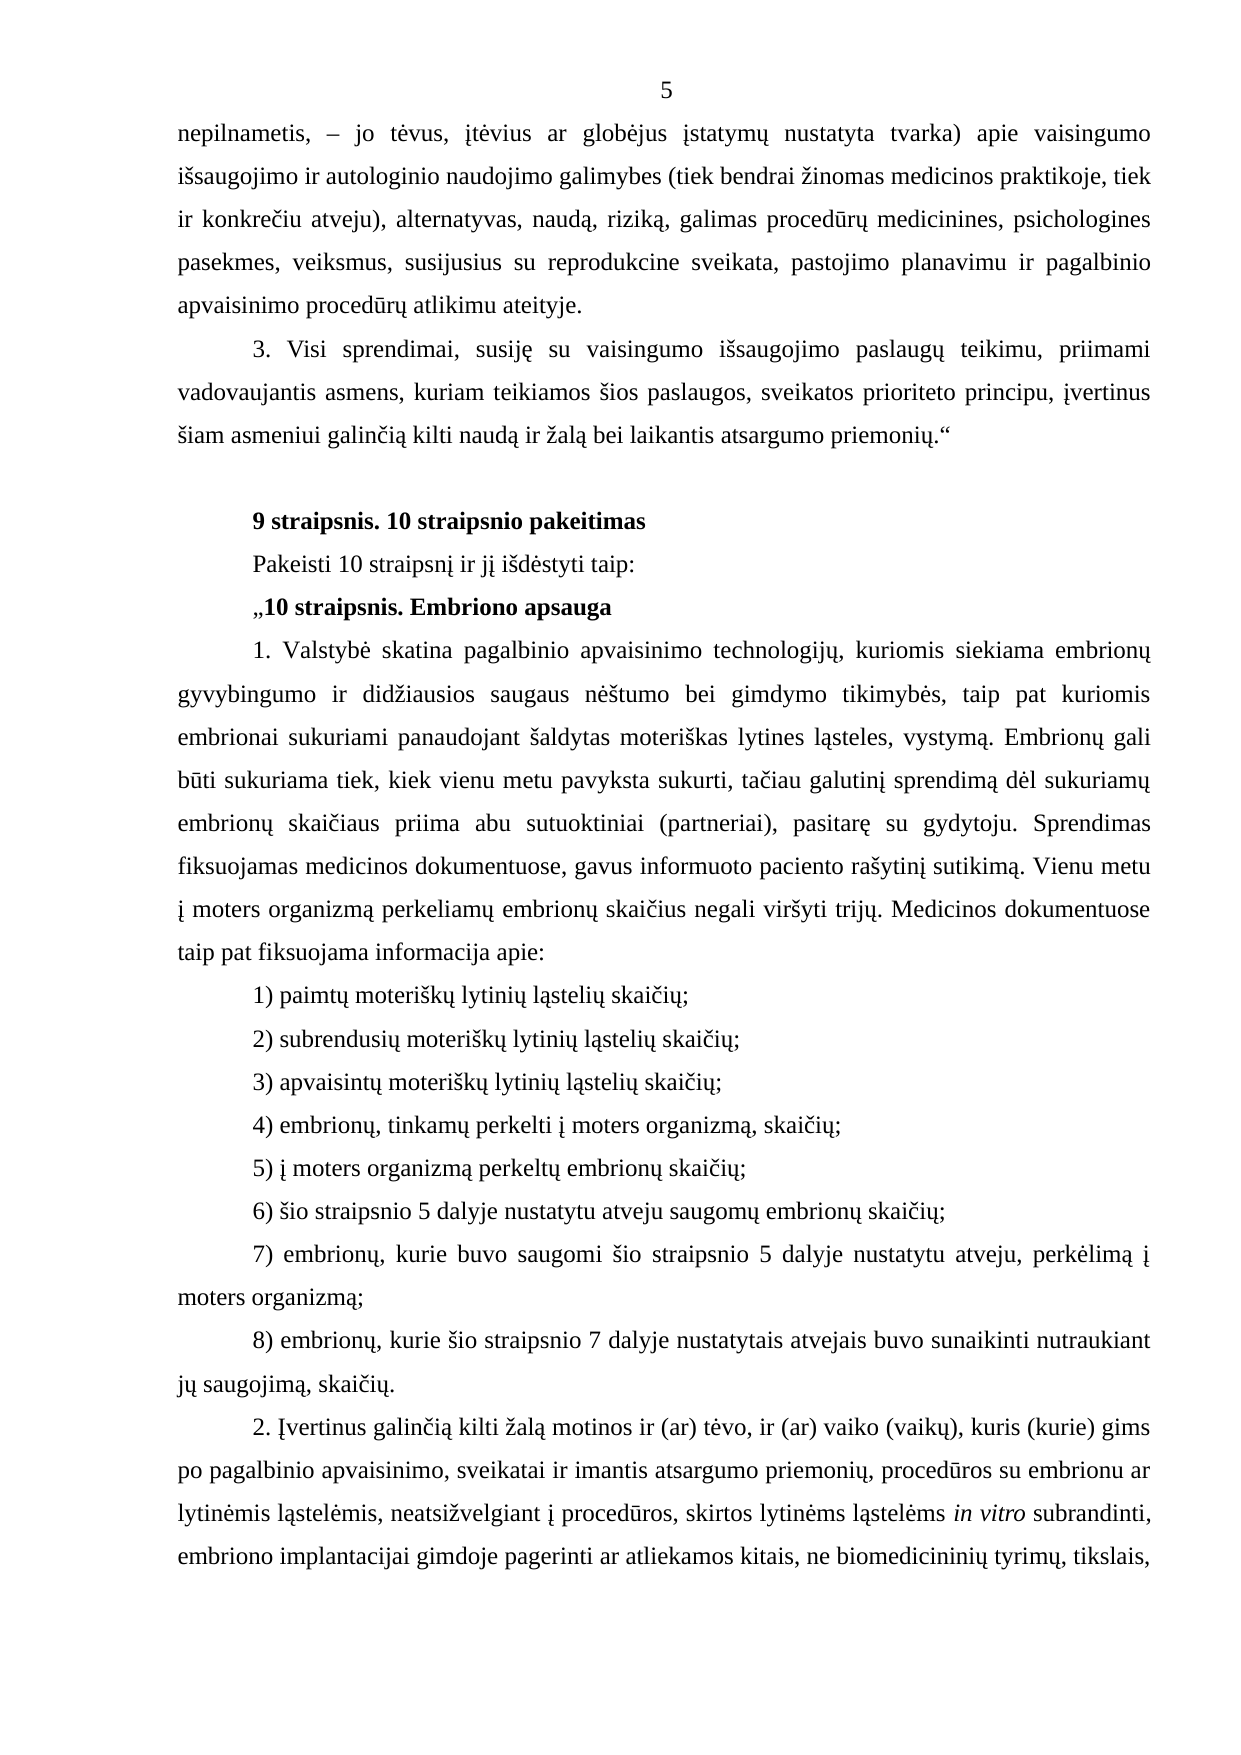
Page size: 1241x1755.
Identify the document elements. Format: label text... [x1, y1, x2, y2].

text nepilnametis, – jo tėvus, įtėvius ar globėjus įstatymų nustatyta tvarka) apie vaisingumo išsaugojimo ir autologinio naudojimo galimybes (tiek bendrai žinomas medicinos praktikoje, tiek ir konkrečiu atveju), alternatyvas, naudą, riziką, galimas procedūrų medicinines, psichologines pasekmes, veiksmus, susijusius su reprodukcine sveikata, pastojimo planavimu ir pagalbinio apvaisinimo procedūrų atlikimu ateityje. [177, 118, 1152, 319]
text 2) subrendusių moteriškų lytinių ląstelių skaičių; [177, 1024, 1152, 1052]
text 3. Visi sprendimai, susiję su vaisingumo išsaugojimo paslaugų teikimu, priimami vadovaujantis asmens, kuriam teikiamos šios paslaugos, sveikatos prioriteto principu, įvertinus šiam asmeniui galinčią kilti naudą ir žalą bei laikantis atsargumo priemonių.“ [177, 334, 1152, 449]
text 8) embrionų, kurie šio straipsnio 7 dalyje nustatytais atvejais buvo sunaikinti nutraukiant jų saugojimą, skaičių. [177, 1326, 1152, 1397]
text 4) embrionų, tinkamų perkelti į moters organizmą, skaičių; [177, 1110, 1152, 1139]
text 5) į moters organizmą perkeltų embrionų skaičių; [177, 1153, 1152, 1182]
text 6) šio straipsnio 5 dalyje nustatytu atveju saugomų embrionų skaičių; [177, 1196, 1152, 1225]
text 9 straipsnis. 10 straipsnio pakeitimas [177, 506, 1152, 535]
text 3) apvaisintų moteriškų lytinių ląstelių skaičių; [177, 1067, 1152, 1096]
text 1) paimtų moteriškų lytinių ląstelių skaičių; [177, 981, 1152, 1009]
text „10 straipsnis. Embriono apsauga [177, 592, 1152, 621]
text 2. Įvertinus galinčią kilti žalą motinos ir (ar) tėvo, ir (ar) vaiko (vaikų), kuris (kurie) gims po pagalbinio apvaisinimo, sveikatai ir imantis atsargumo priemonių, procedūros su embrionu ar lytinėmis ląstelėmis, neatsižvelgiant į procedūros, skirtos lytinėms ląstelėms in vitro subrandinti, embriono implantacijai gimdoje pagerinti ar atliekamos kitais, ne biomedicininių tyrimų, tikslais, [177, 1412, 1152, 1570]
text 1. Valstybė skatina pagalbinio apvaisinimo technologijų, kuriomis siekiama embrionų gyvybingumo ir didžiausios saugaus nėštumo bei gimdymo tikimybės, taip pat kuriomis embrionai sukuriami panaudojant šaldytas moteriškas lytines ląsteles, vystymą. Embrionų gali būti sukuriama tiek, kiek vienu metu pavyksta sukurti, tačiau galutinį sprendimą dėl sukuriamų embrionų skaičiaus priima abu sutuoktiniai (partneriai), pasitarę su gydytoju. Sprendimas fiksuojamas medicinos dokumentuose, gavus informuoto paciento rašytinį sutikimą. Vienu metu į moters organizmą perkeliamų embrionų skaičius negali viršyti trijų. Medicinos dokumentuose taip pat fiksuojama informacija apie: [177, 636, 1152, 966]
text Pakeisti 10 straipsnį ir jį išdėstyti taip: [177, 549, 1152, 578]
text 7) embrionų, kurie buvo saugomi šio straipsnio 5 dalyje nustatytu atveju, perkėlimą į moters organizmą; [177, 1239, 1152, 1311]
